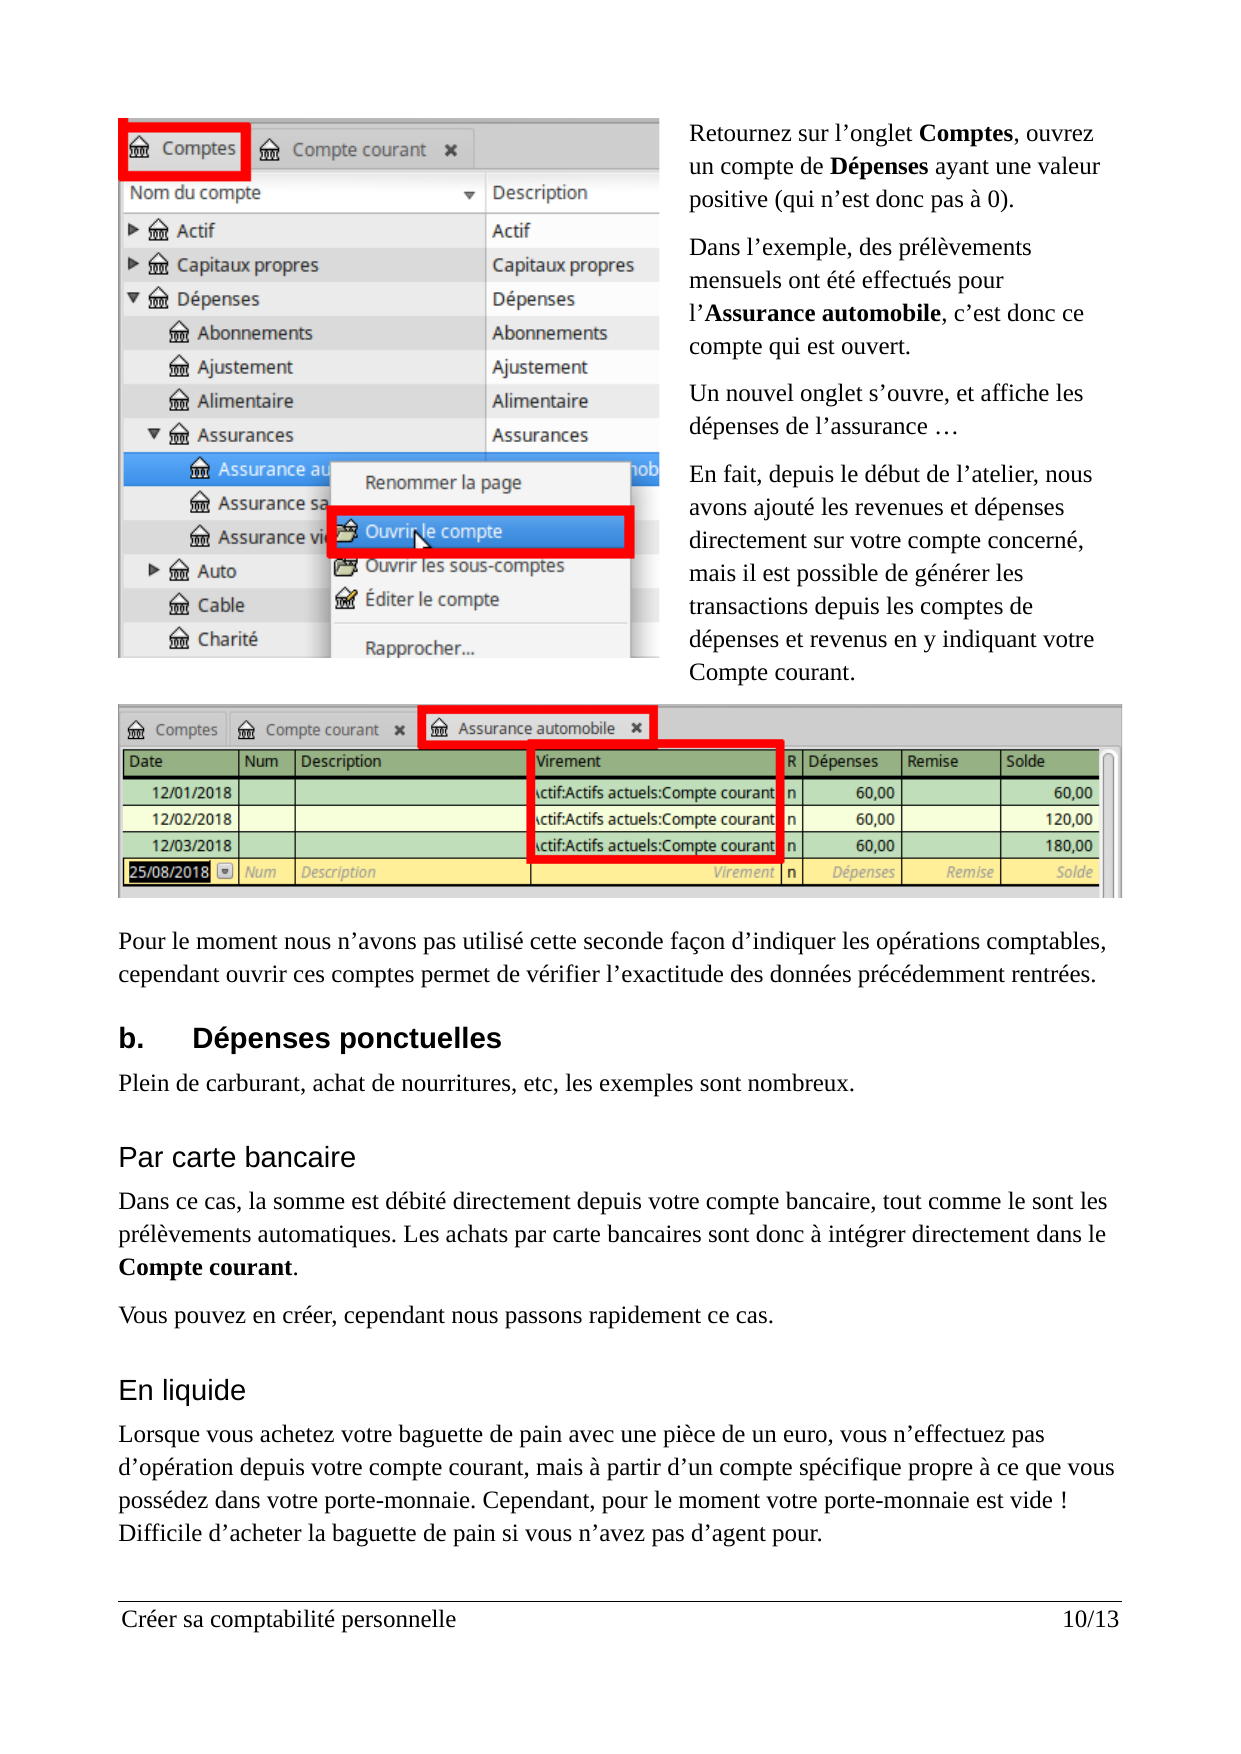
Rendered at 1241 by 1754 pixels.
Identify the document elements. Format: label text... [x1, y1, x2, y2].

subtitle Par carte bancaire [118, 1140, 1122, 1174]
picture [118, 704, 1123, 898]
subtitle Dépenses ponctuelles [118, 1021, 1122, 1055]
text Dans l’exemple, des prélèvements mensuels ont été effectués pour l’Assurance automobile, c’est donc ce compte qui est ouvert. [660, 232, 1122, 359]
text Dans ce cas, la somme est débité directement depuis votre compte bancaire, tout comme le sont les prélèvements automatiques. Les achats par carte bancaires sont donc à intégrer directement dans le Compte courant. [118, 1186, 1122, 1281]
text Lorsque vous achetez votre baguette de pain avec une pièce de un euro, vous n’effectuez pas d’opération depuis votre compte courant, mais à partir d’un compte spécifique propre à ce que vous possédez dans votre porte-monnaie. Cependant, pour le moment votre porte-monnaie est vide ! Difficile d’acheter la baguette de pain si vous n’avez pas d’agent pour. [118, 1419, 1122, 1546]
text Pour le moment nous n’avons pas utilisé cette seconde façon d’indiquer les opérations comptables, cependant ouvrir ces comptes permet de vérifier l’exactitude des données précédemment rentrées. [118, 926, 1122, 988]
picture [118, 118, 660, 658]
subtitle En liquide [118, 1373, 1122, 1406]
text Un nouvel onglet s’ouvre, et affiche les dépenses de l’assurance … [660, 378, 1122, 440]
text Vous pouvez en créer, cependant nous passons rapidement ce cas. [118, 1300, 1122, 1329]
text Plein de carburant, achat de nourritures, etc, les exemples sont nombreux. [118, 1068, 1122, 1096]
text Retournez sur l’onglet Comptes, ouvrez un compte de Dépenses ayant une valeur positive (qui n’est donc pas à 0). [660, 118, 1122, 213]
text En fait, depuis le début de l’atelier, nous avons ajouté les revenues et dépenses directement sur votre compte concerné, mais il est possible de générer les transactions depuis les comptes de dépenses et revenus en y indiquant votre Compte courant. [118, 459, 1122, 686]
